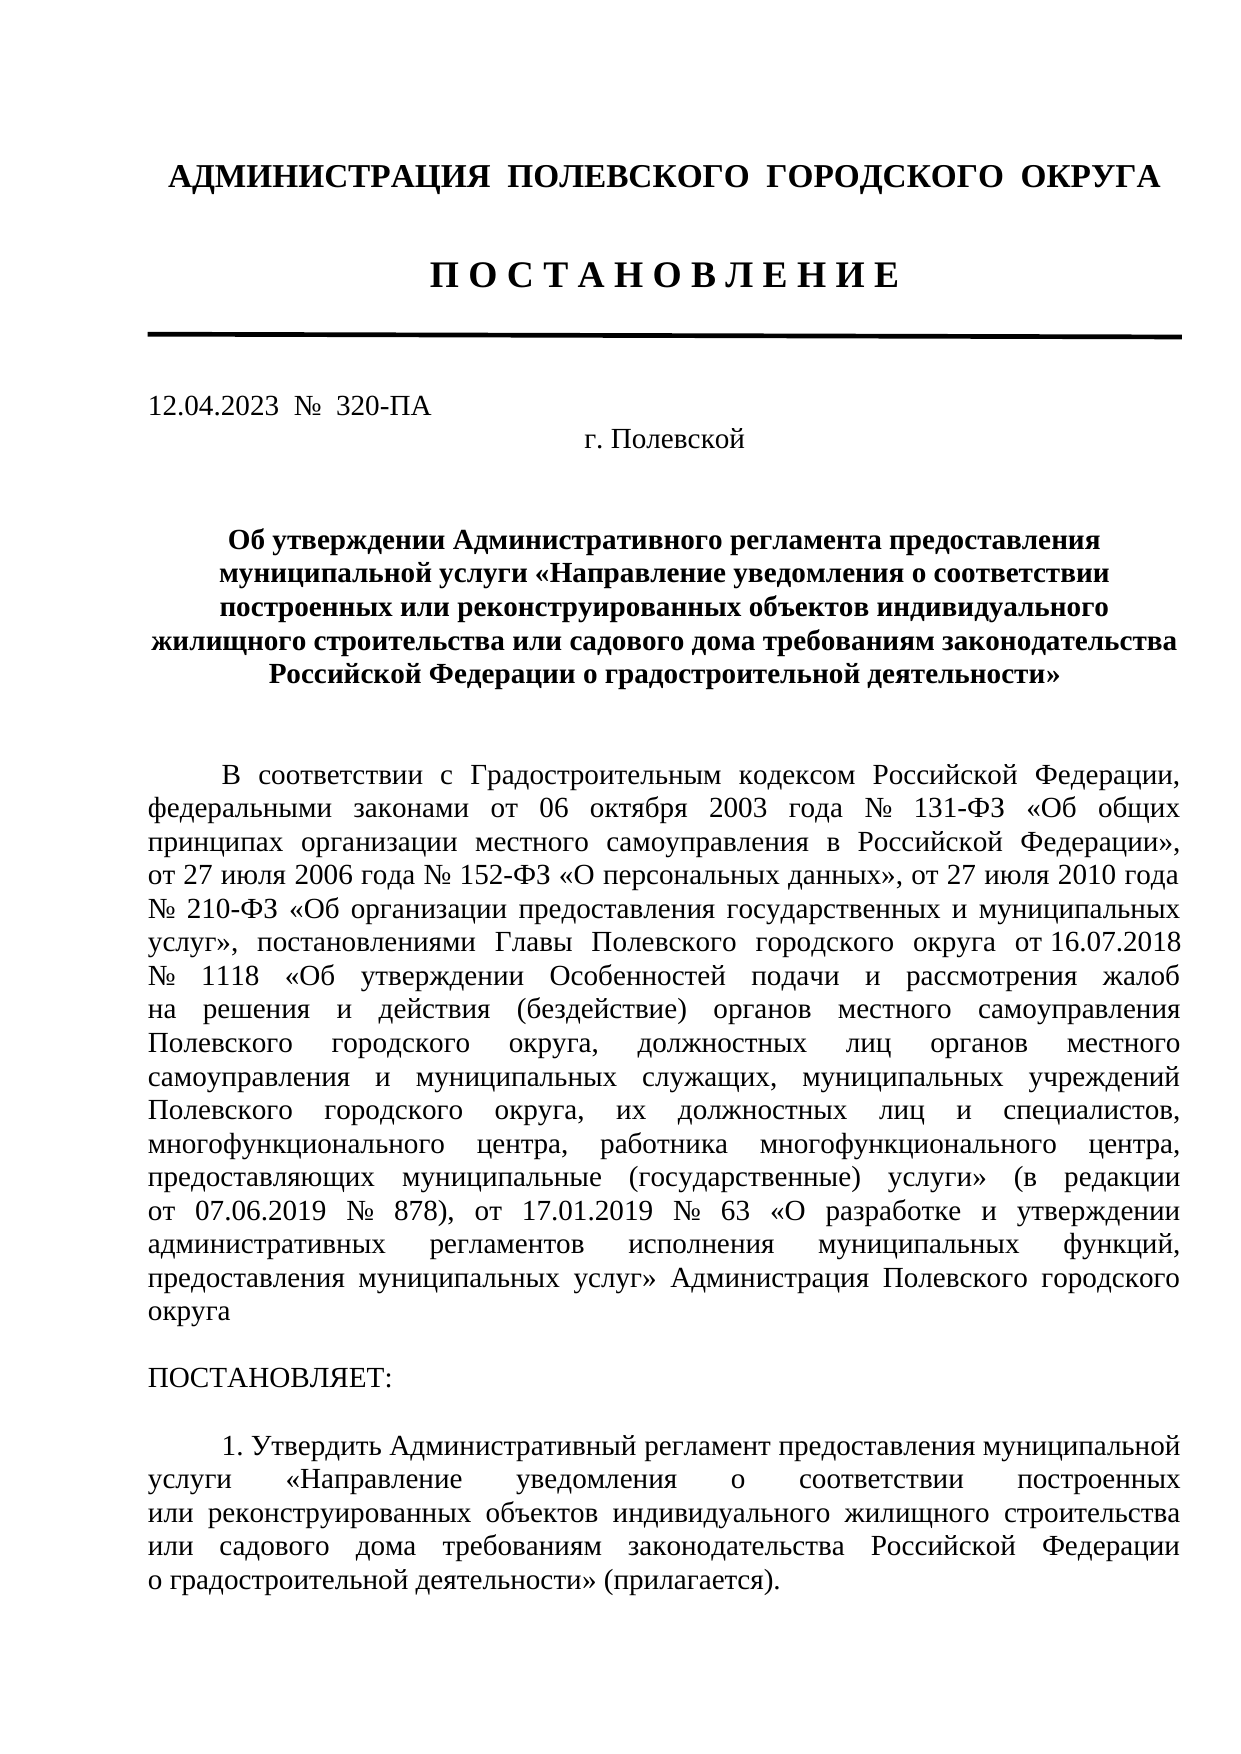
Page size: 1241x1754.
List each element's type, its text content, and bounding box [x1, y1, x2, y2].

text 12.04.2023 № 320-ПА [148, 388, 1181, 421]
text Об утверждении Административного регламента предоставления муниципальной услуги «Направление уведомления о соответствии построенных или реконструированных объектов индивидуального жилищного строительства или садового дома требованиям законодательства Российской Федерации о градостроительной деятельности» [148, 522, 1181, 690]
text ПОСТАНОВЛЯЕТ: [148, 1361, 1181, 1394]
subtitle П О С Т А Н О В Л Е Н И Е [148, 253, 1181, 296]
list Утвердить Административный регламент предоставления муниципальной услуги «Направление уведомления о соответствии построенных или реконструированных объектов индивидуального жилищного строительства или садового дома требованиям законодательства Российской Федерации о градостроительной деятельности» (прилагается). [148, 1428, 1181, 1595]
text В соответствии с Градостроительным кодексом Российской Федерации, федеральными законами от 06 октября 2003 года № 131-ФЗ «Об общих принципах организации местного самоуправления в Российской Федерации», от 27 июля 2006 года № 152-ФЗ «О персональных данных», от 27 июля 2010 года № 210-ФЗ «Об организации предоставления государственных и муниципальных услуг», постановлениями Главы Полевского городского округа от 16.07.2018 № 1118 «Об утверждении Особенностей подачи и рассмотрения жалоб на решения и действия (бездействие) органов местного самоуправления Полевского городского округа, должностных лиц органов местного самоуправления и муниципальных служащих, муниципальных учреждений Полевского городского округа, их должностных лиц и специалистов, многофункционального центра, работника многофункционального центра, предоставляющих муниципальные (государственные) услуги» (в редакции от 07.06.2019 № 878), от 17.01.2019 № 63 «О разработке и утверждении административных регламентов исполнения муниципальных функций, предоставления муниципальных услуг» Администрация Полевского городского округа [148, 757, 1181, 1327]
text г. Полевской [148, 421, 1181, 455]
subtitle АДМИНИСТРАЦИЯ ПОЛЕВСКОГО ГОРОДСКОГО ОКРУГА [148, 156, 1181, 194]
